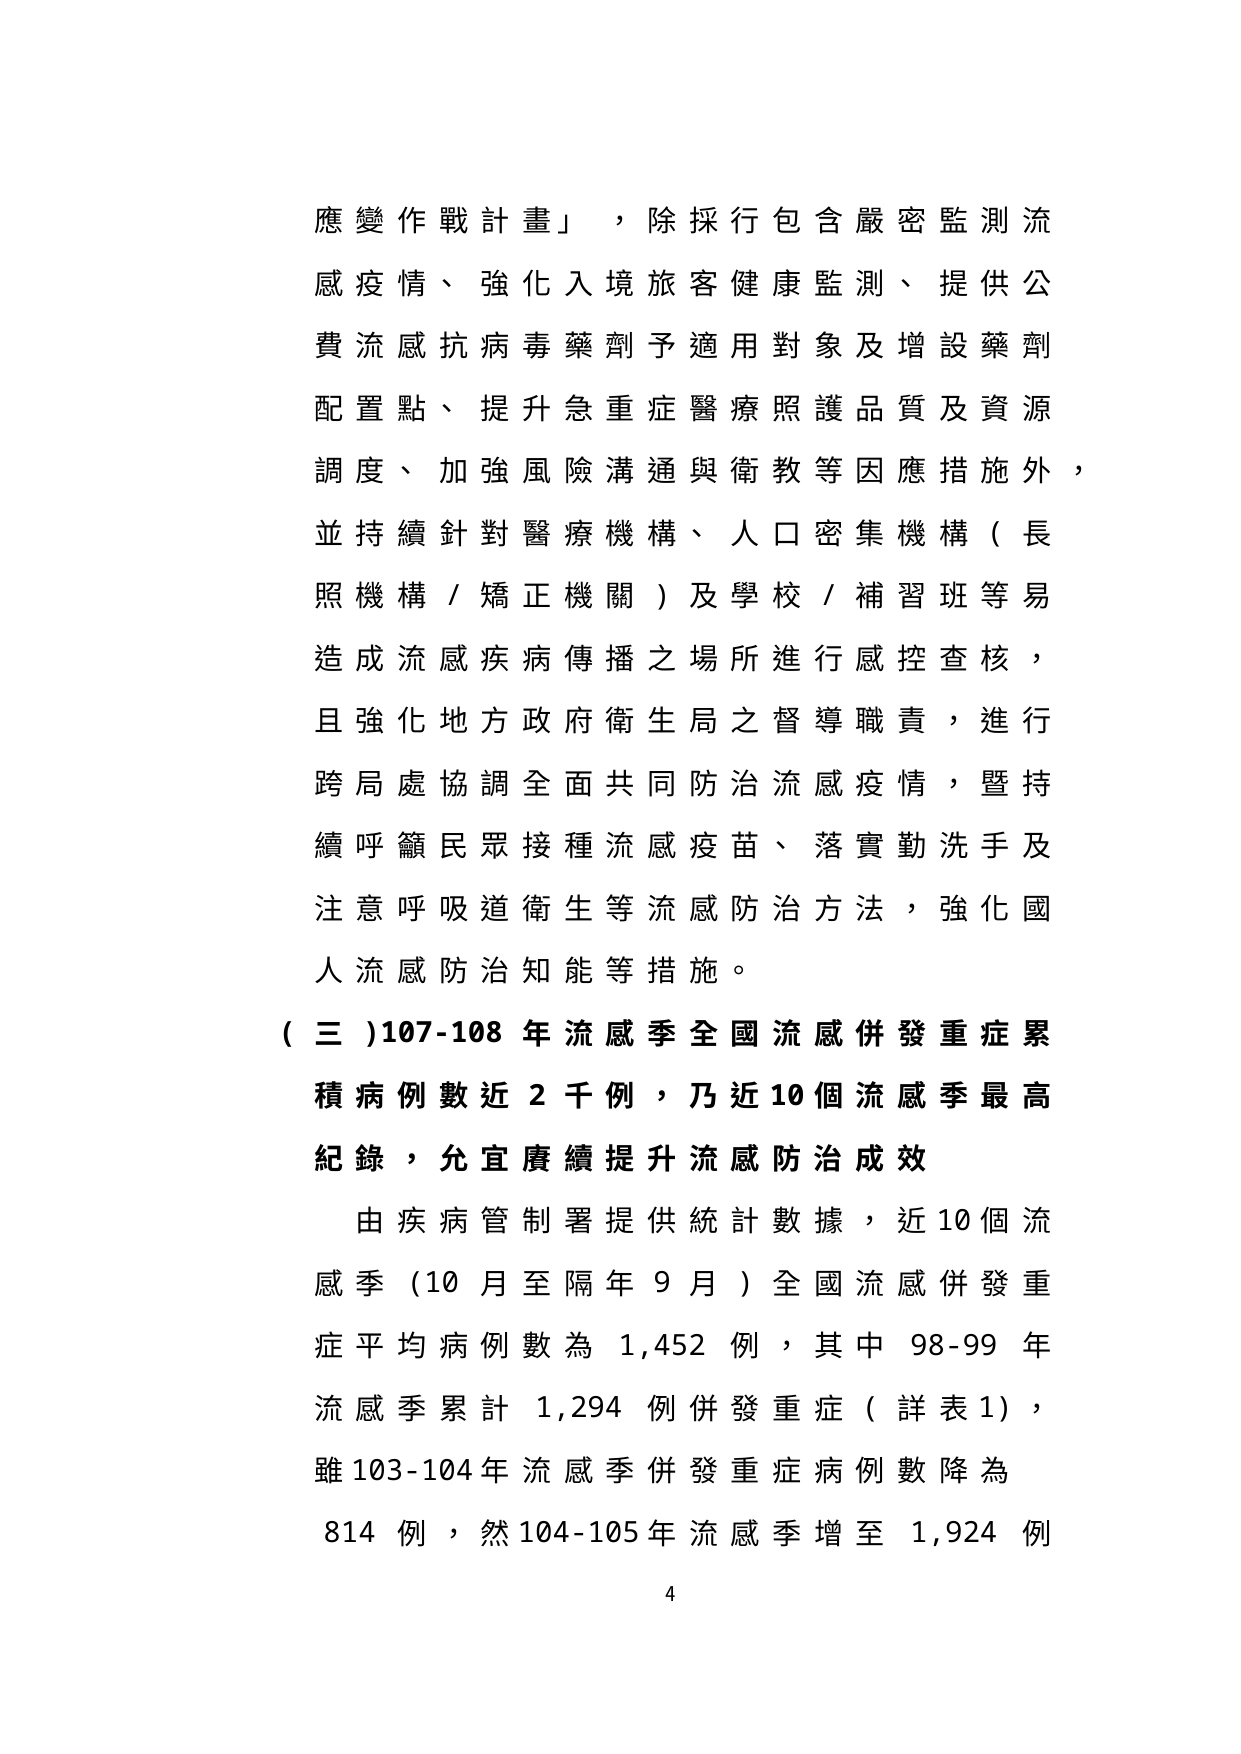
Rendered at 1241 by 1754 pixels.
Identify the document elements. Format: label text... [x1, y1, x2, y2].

text (三)107-108年流感季全國流感併發重症累積病例數近2千例，乃近10個流感季最高紀錄，允宜賡續提升流感防治成效 [242, 990, 1058, 1177]
text 由疾病管制署提供統計數據，近10個流感季(10月至隔年9月)全國流感併發重症平均病例數為1,452例，其中98-99年流感季累計1,294例併發重症(詳表1)，雖103-104年流感季併發重症病例數降為814例，然104-105年流感季增至1,924例 [271, 1177, 1058, 1552]
text 依疾病管制署之說明，為強化防治效能及確保國人健康，其持續依相關國際新知、防治經驗及流行病學特性等調整修訂「季節性流感防治手冊」、「流感併發重症傳染病防治工作手冊」及「流感疫情高峰期應變作戰計畫」，除採行包含嚴密監測流感疫情、強化入境旅客健康監測、提供公費流感抗病毒藥劑予適用對象及增設藥劑配置點、提升急重症醫療照護品質及資源調度、加強風險溝通與衛教等因應措施外，並持續針對醫療機構、人口密集機構(長照機構/矯正機關)及學校/補習班等易造成流感疾病傳播之場所進行感控查核，且強化地方政府衛生局之督導職責，進行跨局處協調全面共同防治流感疫情，暨持續呼籲民眾接種流感疫苗、落實勤洗手及注意呼吸道衛生等流感防治方法，強化國人流感防治知能等措施。 [271, 177, 1058, 990]
